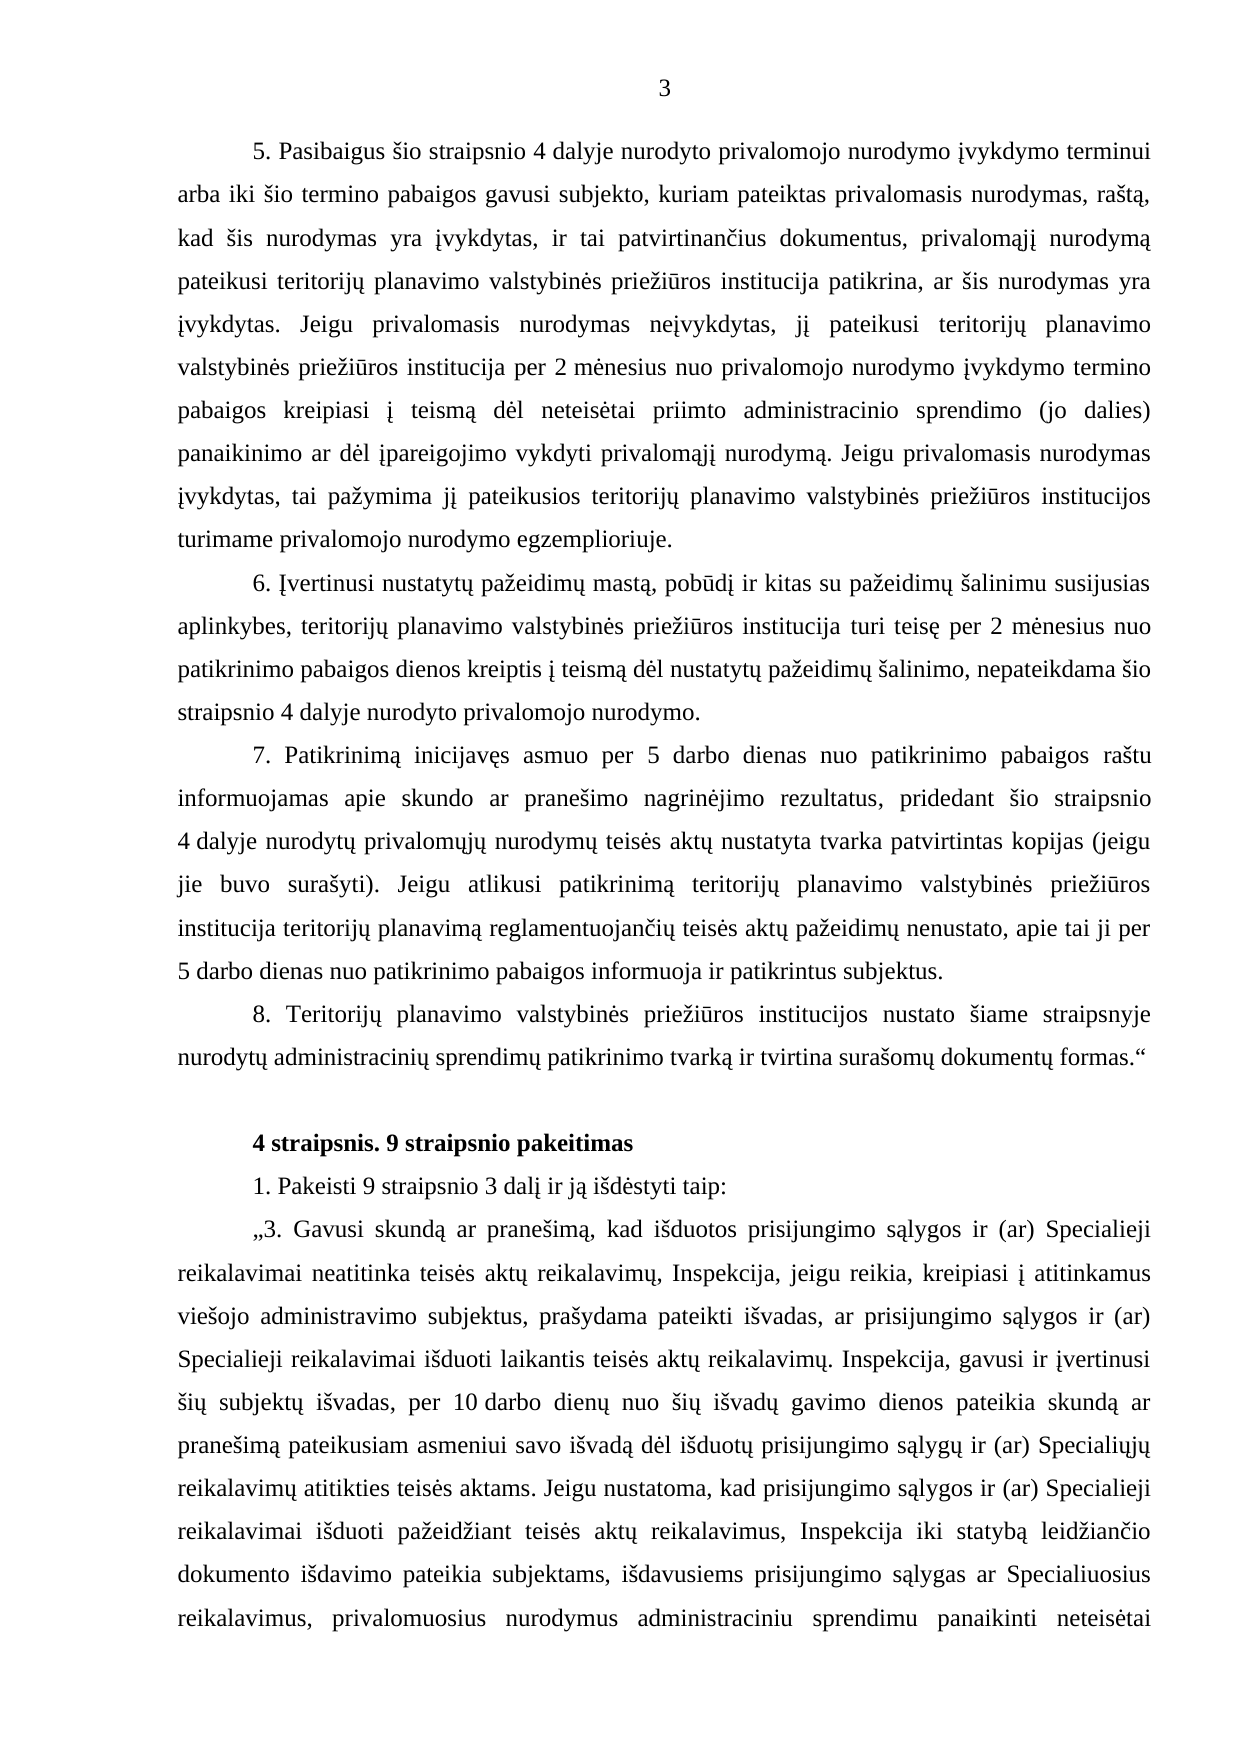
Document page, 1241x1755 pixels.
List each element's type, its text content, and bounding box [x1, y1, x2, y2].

text „3. Gavusi skundą ar pranešimą, kad išduotos prisijungimo sąlygos ir (ar) Specialieji reikalavimai neatitinka teisės aktų reikalavimų, Inspekcija, jeigu reikia, kreipiasi į atitinkamus viešojo administravimo subjektus, prašydama pateikti išvadas, ar prisijungimo sąlygos ir (ar) Specialieji reikalavimai išduoti laikantis teisės aktų reikalavimų. Inspekcija, gavusi ir įvertinusi šių subjektų išvadas, per 10 darbo dienų nuo šių išvadų gavimo dienos pateikia skundą ar pranešimą pateikusiam asmeniui savo išvadą dėl išduotų prisijungimo sąlygų ir (ar) Specialiųjų reikalavimų atitikties teisės aktams. Jeigu nustatoma, kad prisijungimo sąlygos ir (ar) Specialieji reikalavimai išduoti pažeidžiant teisės aktų reikalavimus, Inspekcija iki statybą leidžiančio dokumento išdavimo pateikia subjektams, išdavusiems prisijungimo sąlygas ar Specialiuosius reikalavimus, privalomuosius nurodymus administraciniu sprendimu panaikinti neteisėtai [177, 1214, 1152, 1631]
text 1. Pakeisti 9 straipsnio 3 dalį ir ją išdėstyti taip: [177, 1171, 1152, 1200]
text 5. Pasibaigus šio straipsnio 4 dalyje nurodyto privalomojo nurodymo įvykdymo terminui arba iki šio termino pabaigos gavusi subjekto, kuriam pateiktas privalomasis nurodymas, raštą, kad šis nurodymas yra įvykdytas, ir tai patvirtinančius dokumentus, privalomąjį nurodymą pateikusi teritorijų planavimo valstybinės priežiūros institucija patikrina, ar šis nurodymas yra įvykdytas. Jeigu privalomasis nurodymas neįvykdytas, jį pateikusi teritorijų planavimo valstybinės priežiūros institucija per 2 mėnesius nuo privalomojo nurodymo įvykdymo termino pabaigos kreipiasi į teismą dėl neteisėtai priimto administracinio sprendimo (jo dalies) panaikinimo ar dėl įpareigojimo vykdyti privalomąjį nurodymą. Jeigu privalomasis nurodymas įvykdytas, tai pažymima jį pateikusios teritorijų planavimo valstybinės priežiūros institucijos turimame privalomojo nurodymo egzemplioriuje. [177, 136, 1152, 553]
text 8. Teritorijų planavimo valstybinės priežiūros institucijos nustato šiame straipsnyje nurodytų administracinių sprendimų patikrinimo tvarką ir tvirtina surašomų dokumentų formas.“ [177, 999, 1152, 1071]
text 6. Įvertinusi nustatytų pažeidimų mastą, pobūdį ir kitas su pažeidimų šalinimu susijusias aplinkybes, teritorijų planavimo valstybinės priežiūros institucija turi teisę per 2 mėnesius nuo patikrinimo pabaigos dienos kreiptis į teismą dėl nustatytų pažeidimų šalinimo, nepateikdama šio straipsnio 4 dalyje nurodyto privalomojo nurodymo. [177, 568, 1152, 726]
text 4 straipsnis. 9 straipsnio pakeitimas [177, 1128, 1152, 1157]
text 7. Patikrinimą inicijavęs asmuo per 5 darbo dienas nuo patikrinimo pabaigos raštu informuojamas apie skundo ar pranešimo nagrinėjimo rezultatus, pridedant šio straipsnio 4 dalyje nurodytų privalomųjų nurodymų teisės aktų nustatyta tvarka patvirtintas kopijas (jeigu jie buvo surašyti). Jeigu atlikusi patikrinimą teritorijų planavimo valstybinės priežiūros institucija teritorijų planavimą reglamentuojančių teisės aktų pažeidimų nenustato, apie tai ji per 5 darbo dienas nuo patikrinimo pabaigos informuoja ir patikrintus subjektus. [177, 740, 1152, 984]
